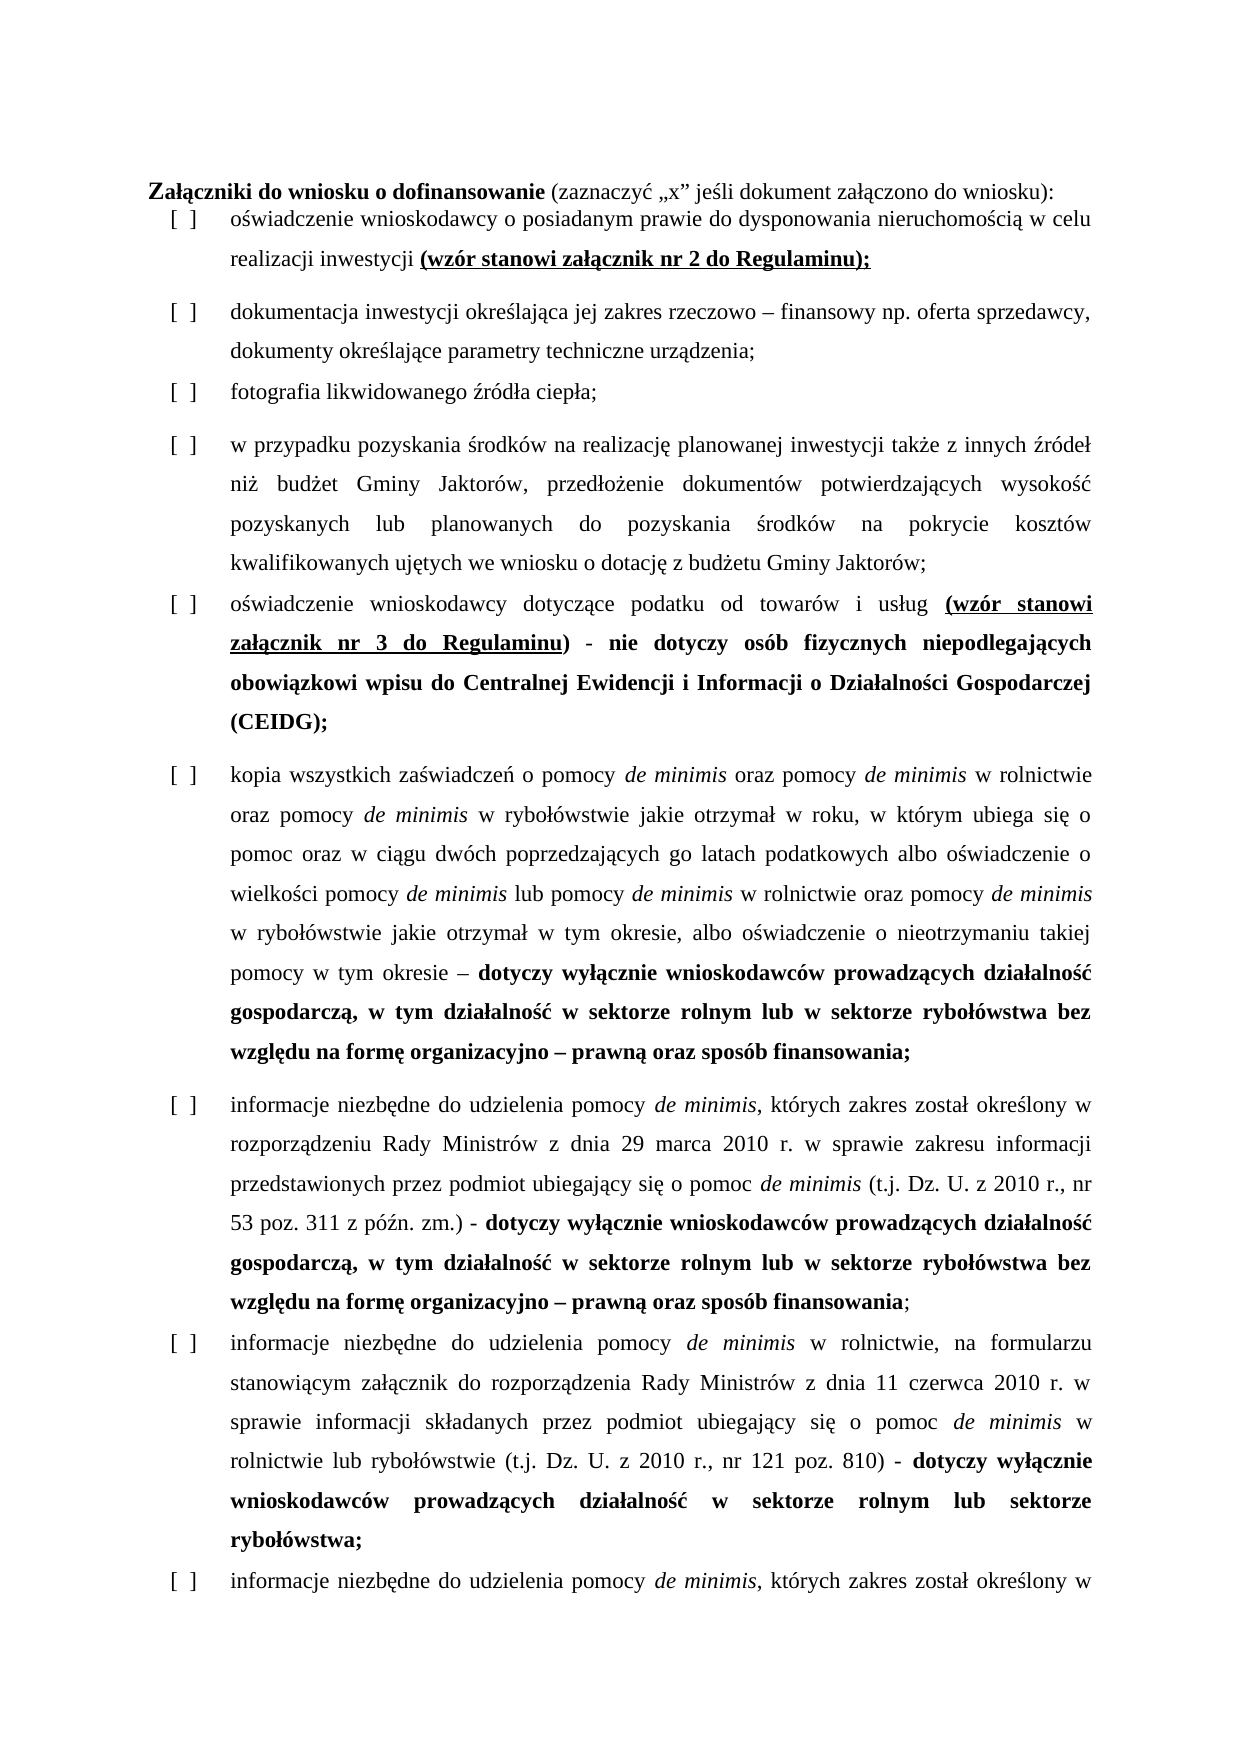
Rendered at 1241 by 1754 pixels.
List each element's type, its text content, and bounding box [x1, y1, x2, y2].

table_cell [ ] [159, 431, 219, 590]
table_cell [ ] [159, 590, 219, 762]
table_cell [ ] [159, 298, 219, 378]
table_cell [ ] [159, 762, 219, 1091]
table_cell informacje niezbędne do udzielenia pomocy de minimis, których zakres został określony w [219, 1567, 1104, 1593]
table_cell oświadczenie wnioskodawcy dotyczące podatku od towarów i usług (wzór stanowi załącznik nr 3 do Regulaminu) - nie dotyczy osób fizycznych niepodlegających obowiązkowi wpisu do Centralnej Ewidencji i Informacji o Działalności Gospodarczej (CEIDG); [219, 590, 1104, 762]
table_cell w przypadku pozyskania środków na realizację planowanej inwestycji także z innych źródeł niż budżet Gminy Jaktorów, przedłożenie dokumentów potwierdzających wysokość pozyskanych lub planowanych do pozyskania środków na pokrycie kosztów kwalifikowanych ujętych we wniosku o dotację z budżetu Gminy Jaktorów; [219, 431, 1104, 590]
table_cell [ ] [159, 1091, 219, 1329]
table_header oświadczenie wnioskodawcy o posiadanym prawie do dysponowania nieruchomością w celu realizacji inwestycji (wzór stanowi załącznik nr 2 do Regulaminu); [219, 205, 1104, 298]
text Załączniki do wniosku o dofinansowanie (zaznaczyć „x” jeśli dokument załączono do wniosku): [148, 176, 1093, 205]
table_cell informacje niezbędne do udzielenia pomocy de minimis w rolnictwie, na formularzu stanowiącym załącznik do rozporządzenia Rady Ministrów z dnia 11 czerwca 2010 r. w sprawie informacji składanych przez podmiot ubiegający się o pomoc de minimis w rolnictwie lub rybołówstwie (t.j. Dz. U. z 2010 r., nr 121 poz. 810) - dotyczy wyłącznie wnioskodawców prowadzących działalność w sektorze rolnym lub sektorze rybołówstwa; [219, 1329, 1104, 1567]
table_cell informacje niezbędne do udzielenia pomocy de minimis, których zakres został określony w rozporządzeniu Rady Ministrów z dnia 29 marca 2010 r. w sprawie zakresu informacji przedstawionych przez podmiot ubiegający się o pomoc de minimis (t.j. Dz. U. z 2010 r., nr 53 poz. 311 z późn. zm.) - dotyczy wyłącznie wnioskodawców prowadzących działalność gospodarczą, w tym działalność w sektorze rolnym lub w sektorze rybołówstwa bez względu na formę organizacyjno – prawną oraz sposób finansowania; [219, 1091, 1104, 1329]
table_cell [ ] [159, 1567, 219, 1593]
table_cell kopia wszystkich zaświadczeń o pomocy de minimis oraz pomocy de minimis w rolnictwie oraz pomocy de minimis w rybołówstwie jakie otrzymał w roku, w którym ubiega się o pomoc oraz w ciągu dwóch poprzedzających go latach podatkowych albo oświadczenie o wielkości pomocy de minimis lub pomocy de minimis w rolnictwie oraz pomocy de minimis w rybołówstwie jakie otrzymał w tym okresie, albo oświadczenie o nieotrzymaniu takiej pomocy w tym okresie – dotyczy wyłącznie wnioskodawców prowadzących działalność gospodarczą, w tym działalność w sektorze rolnym lub w sektorze rybołówstwa bez względu na formę organizacyjno – prawną oraz sposób finansowania; [219, 762, 1104, 1091]
table_cell [ ] [159, 1329, 219, 1567]
table_header [ ] [159, 205, 219, 298]
table_cell [ ] [159, 378, 219, 431]
table_cell dokumentacja inwestycji określająca jej zakres rzeczowo – finansowy np. oferta sprzedawcy, dokumenty określające parametry techniczne urządzenia; [219, 298, 1104, 378]
table_cell fotografia likwidowanego źródła ciepła; [219, 378, 1104, 431]
